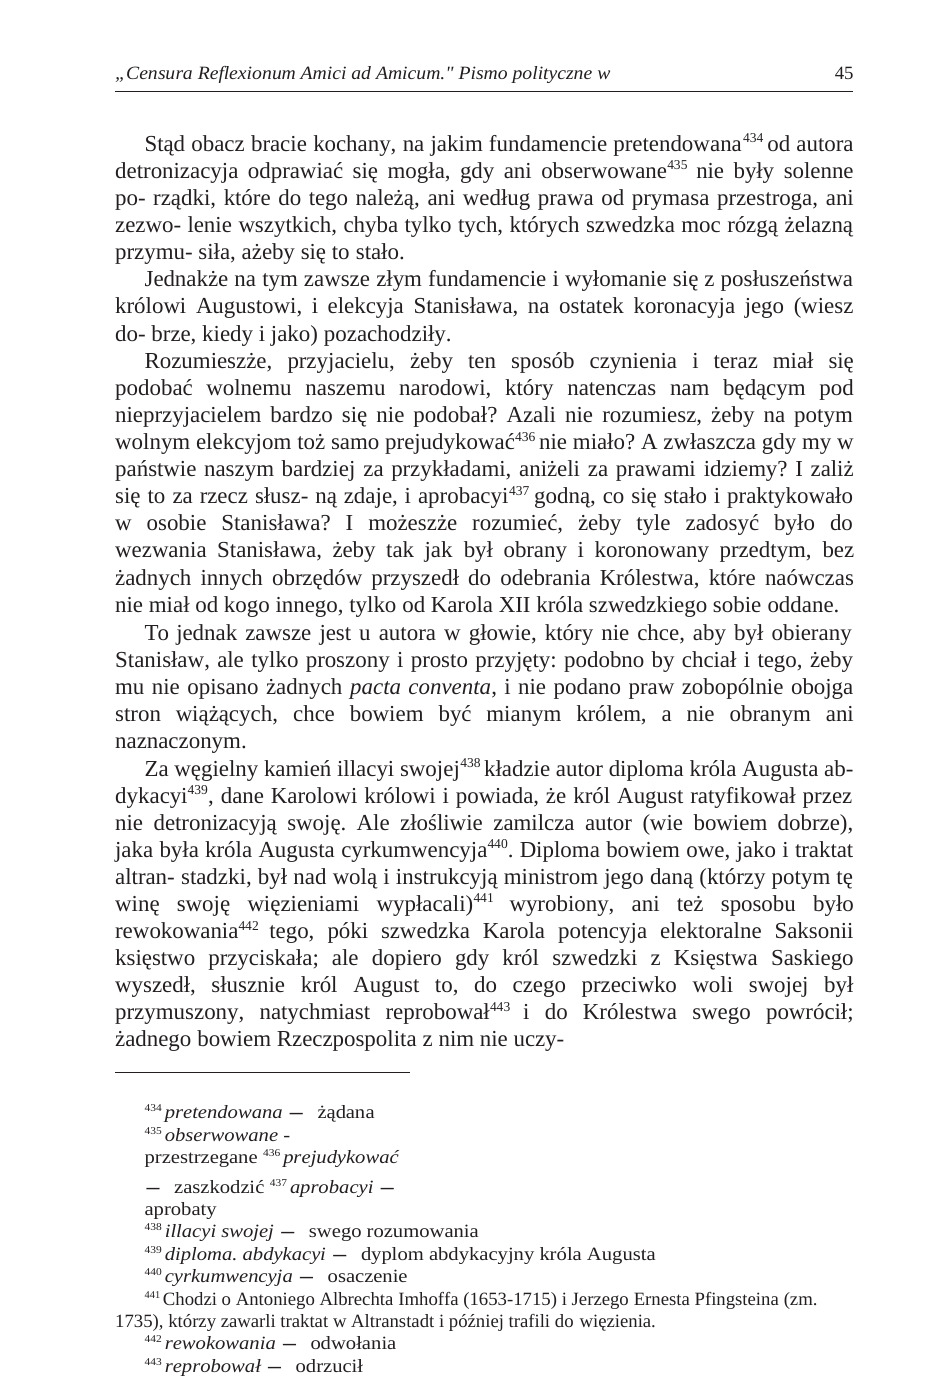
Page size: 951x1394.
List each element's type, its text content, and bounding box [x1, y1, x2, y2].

text Stąd obacz bracie kochany, na jakim fundamencie pretendowana434 od autora detronizacyja odprawiać się mogła, gdy ani obserwowane435 nie były solenne po- rządki, które do tego należą, ani według prawa od prymasa przestroga, ani zezwo- lenie wszytkich, chyba tylko tych, których szwedzka moc rózgą żelazną przymu- siła, ażeby się to stało. [115, 129, 854, 264]
text 435 obserwowane - przestrzegane 436 prejudykować - zaszkodzić 437 aprobacyi - aprobaty [144, 1124, 402, 1219]
text 441 Chodzi o Antoniego Albrechta Imhoffa (1653-1715) i Jerzego Ernesta Pfingsteina (zm. 1735), którzy zawarli traktat w Altranstadt i później trafili do więzienia. [115, 1288, 854, 1331]
text 442 rewokowania - odwołania [144, 1332, 914, 1354]
text Jednakże na tym zawsze złym fundamencie i wyłomanie się z posłuszeństwa królowi Augustowi, i elekcyja Stanisława, na ostatek koronacyja jego (wiesz do- brze, kiedy i jako) pozachodziły. [115, 265, 854, 346]
text 439 diploma. abdykacyi - dyplom abdykacyjny króla Augusta [144, 1243, 914, 1264]
text To jednak zawsze jest u autora w głowie, który nie chce, aby był obierany Stanisław, ale tylko proszony i prosto przyjęty: podobno by chciał i tego, żeby mu nie opisano żadnych pacta conventa, i nie podano praw zobopólnie obojga stron wiążących, chce bowiem być mianym królem, a nie obranym ani naznaczonym. [115, 619, 853, 753]
text 434 pretendowana - żądana [144, 1101, 914, 1123]
text Za węgielny kamień illacyi swojej438 kładzie autor diploma króla Augusta ab- dykacyi439, dane Karolowi królowi i powiada, że król August ratyfikował przez nie detronizacyją swoję. Ale złośliwie zamilcza autor (wie bowiem dobrze), jaka była króla Augusta cyrkumwencyja440. Diploma bowiem owe, jako i traktat altran- stadzki, był nad wolą i instrukcyją ministrom jego daną (którzy potym tę winę swoję więzieniami wypłacali)441 wyrobiony, ani też sposobu było rewokowania442 tego, póki szwedzka Karola potencyja elektoralne Saksonii księstwo przyciskała; ale dopiero gdy król szwedzki z Księstwa Saskiego wyszedł, słusznie król August to, do czego przeciwko woli swojej był przymuszony, natychmiast reprobował443 i do Królestwa swego powrócił; żadnego bowiem Rzeczpospolita z nim nie uczy- [115, 754, 854, 1052]
text 440 cyrkumwencyja - osaczenie [144, 1265, 914, 1287]
text 443 reprobował - odrzucił [144, 1355, 914, 1376]
text Rozumieszże, przyjacielu, żeby ten sposób czynienia i teraz miał się podobać wolnemu naszemu narodowi, który natenczas nam będącym pod nieprzyjacielem bardzo się nie podobał? Azali nie rozumiesz, żeby na potym wolnym elekcyjom toż samo prejudykować436 nie miało? A zwłaszcza gdy my w państwie naszym bardziej za przykładami, aniżeli za prawami idziemy? I zaliż się to za rzecz słusz- ną zdaje, i aprobacyi437 godną, co się stało i praktykowało w osobie Stanisława? I możeszże rozumieć, żeby tyle zadosyć było do wezwania Stanisława, żeby tak jak był obrany i koronowany przedtym, bez żadnych innych obrzędów przyszedł do odebrania Królestwa, które naówczas nie miał od kogo innego, tylko od Karola XII króla szwedzkiego sobie oddane. [115, 347, 854, 617]
text 438 illacyi swojej - swego rozumowania [144, 1220, 914, 1242]
